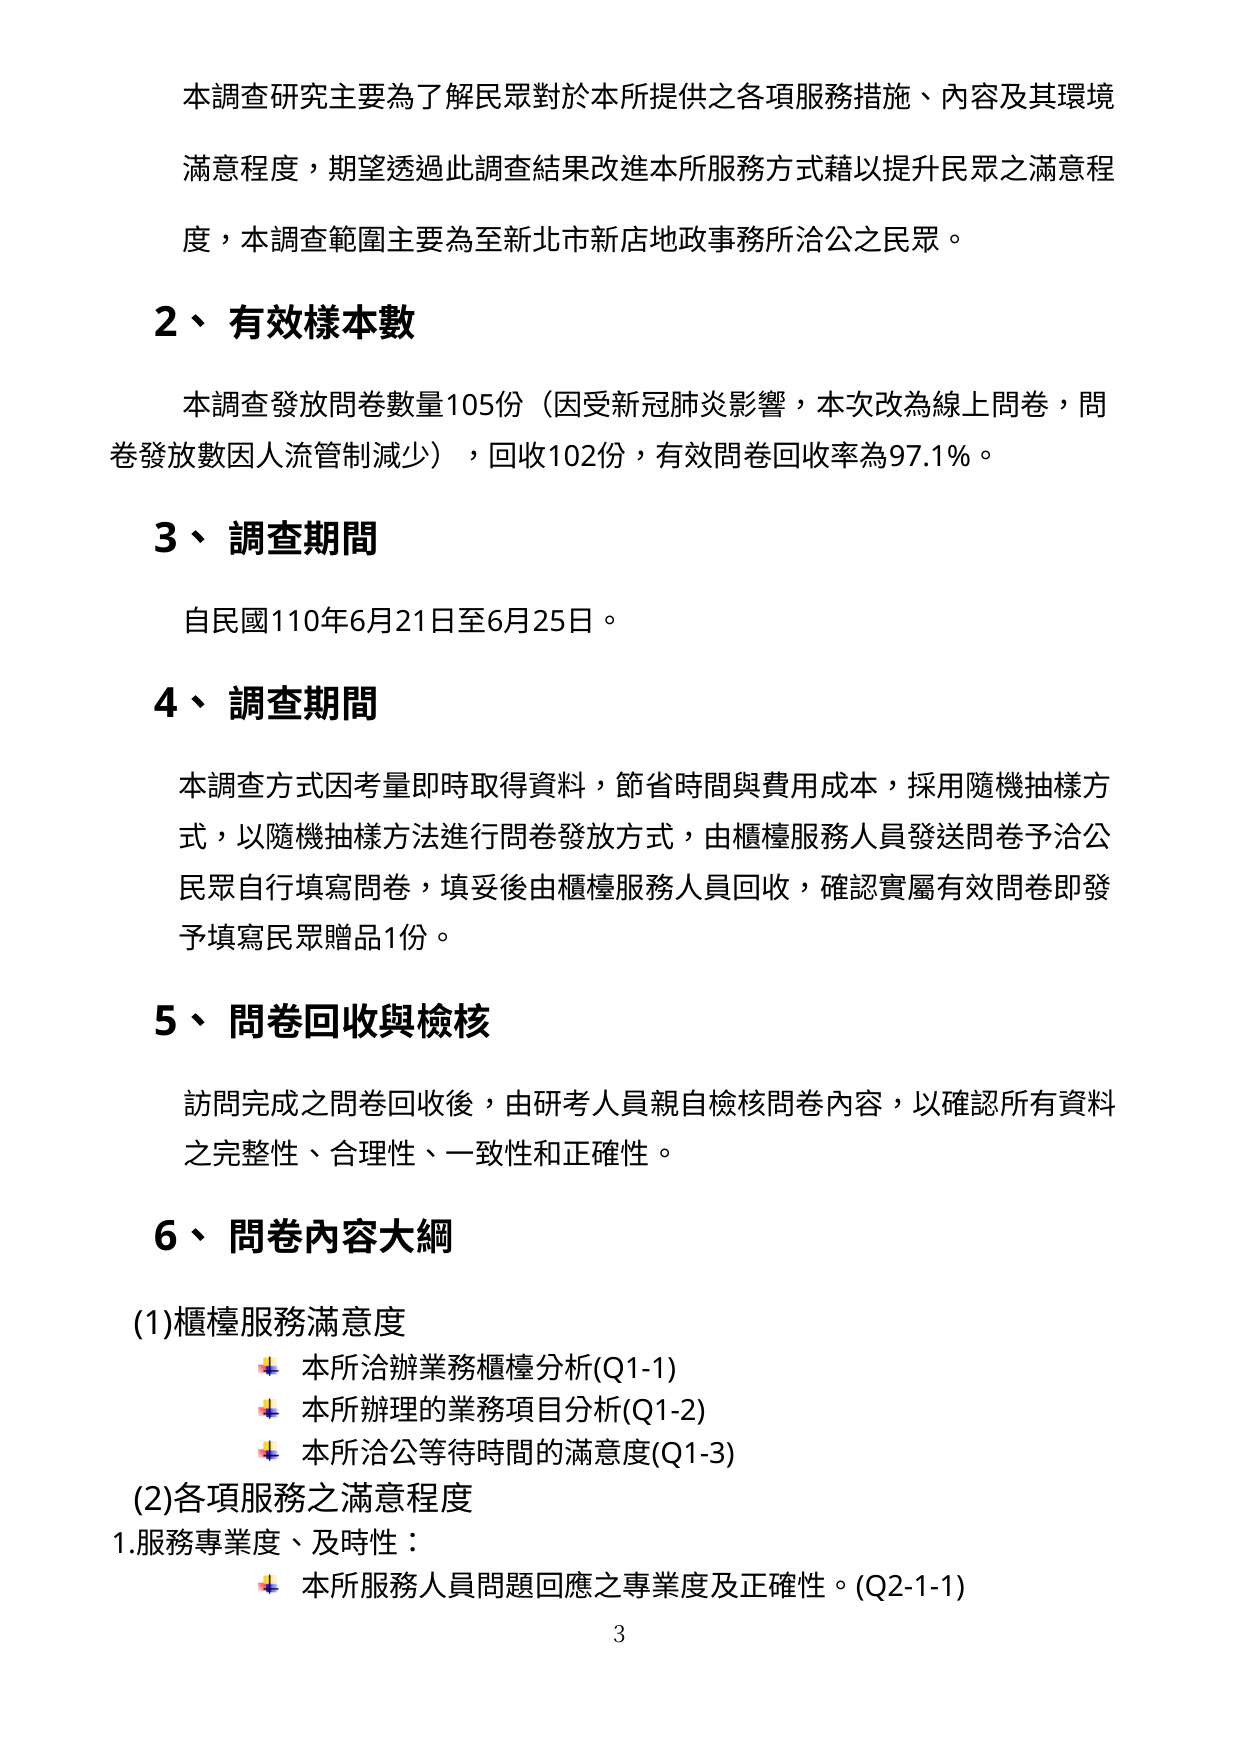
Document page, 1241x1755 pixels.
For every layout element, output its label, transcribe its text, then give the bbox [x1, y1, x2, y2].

text 訪問完成之問卷回收後，由研考人員親自檢核問卷內容，以確認所有資料之完整性、合理性、一致性和正確性。 [183, 1080, 1131, 1173]
list 服務專業度、及時性： [109, 1520, 1131, 1562]
text 自民國110年6月21日至6月25日。 [109, 598, 1131, 640]
list 調查期間 [154, 669, 1131, 730]
list 本所洽辦業務櫃檯分析(Q1-1) [257, 1344, 1131, 1387]
list 本所洽公等待時間的滿意度(Q1-3) [257, 1429, 1131, 1472]
text 本調查方式因考量即時取得資料，節省時間與費用成本，採用隨機抽樣方式，以隨機抽樣方法進行問卷發放方式，由櫃檯服務人員發送問卷予洽公民眾自行填寫問卷，填妥後由櫃檯服務人員回收，確認實屬有效問卷即發予填寫民眾贈品1份。 [178, 763, 1131, 957]
list 本所辦理的業務項目分析(Q1-2) [257, 1387, 1131, 1429]
list 調查期間 [154, 504, 1131, 565]
list 問卷回收與檢核 [154, 987, 1131, 1047]
list 各項服務之滿意程度 [109, 1472, 1131, 1520]
list 有效樣本數 [154, 288, 1131, 349]
list 問卷內容大綱 [154, 1202, 1131, 1263]
text 度，本調查範圍主要為至新北市新店地政事務所洽公之民眾。 [182, 217, 1131, 259]
text 本調查發放問卷數量105份（因受新冠肺炎影響，本次改為線上問卷，問卷發放數因人流管制減少），回收102份，有效問卷回收率為97.1%。 [109, 382, 1131, 475]
list 本所服務人員問題回應之專業度及正確性。(Q2-1-1) [257, 1562, 1131, 1605]
text 本調查研究主要為了解民眾對於本所提供之各項服務措施、內容及其環境 [182, 74, 1131, 116]
list 櫃檯服務滿意度 [109, 1296, 1131, 1344]
text 滿意程度，期望透過此調查結果改進本所服務方式藉以提升民眾之滿意程 [182, 145, 1131, 188]
